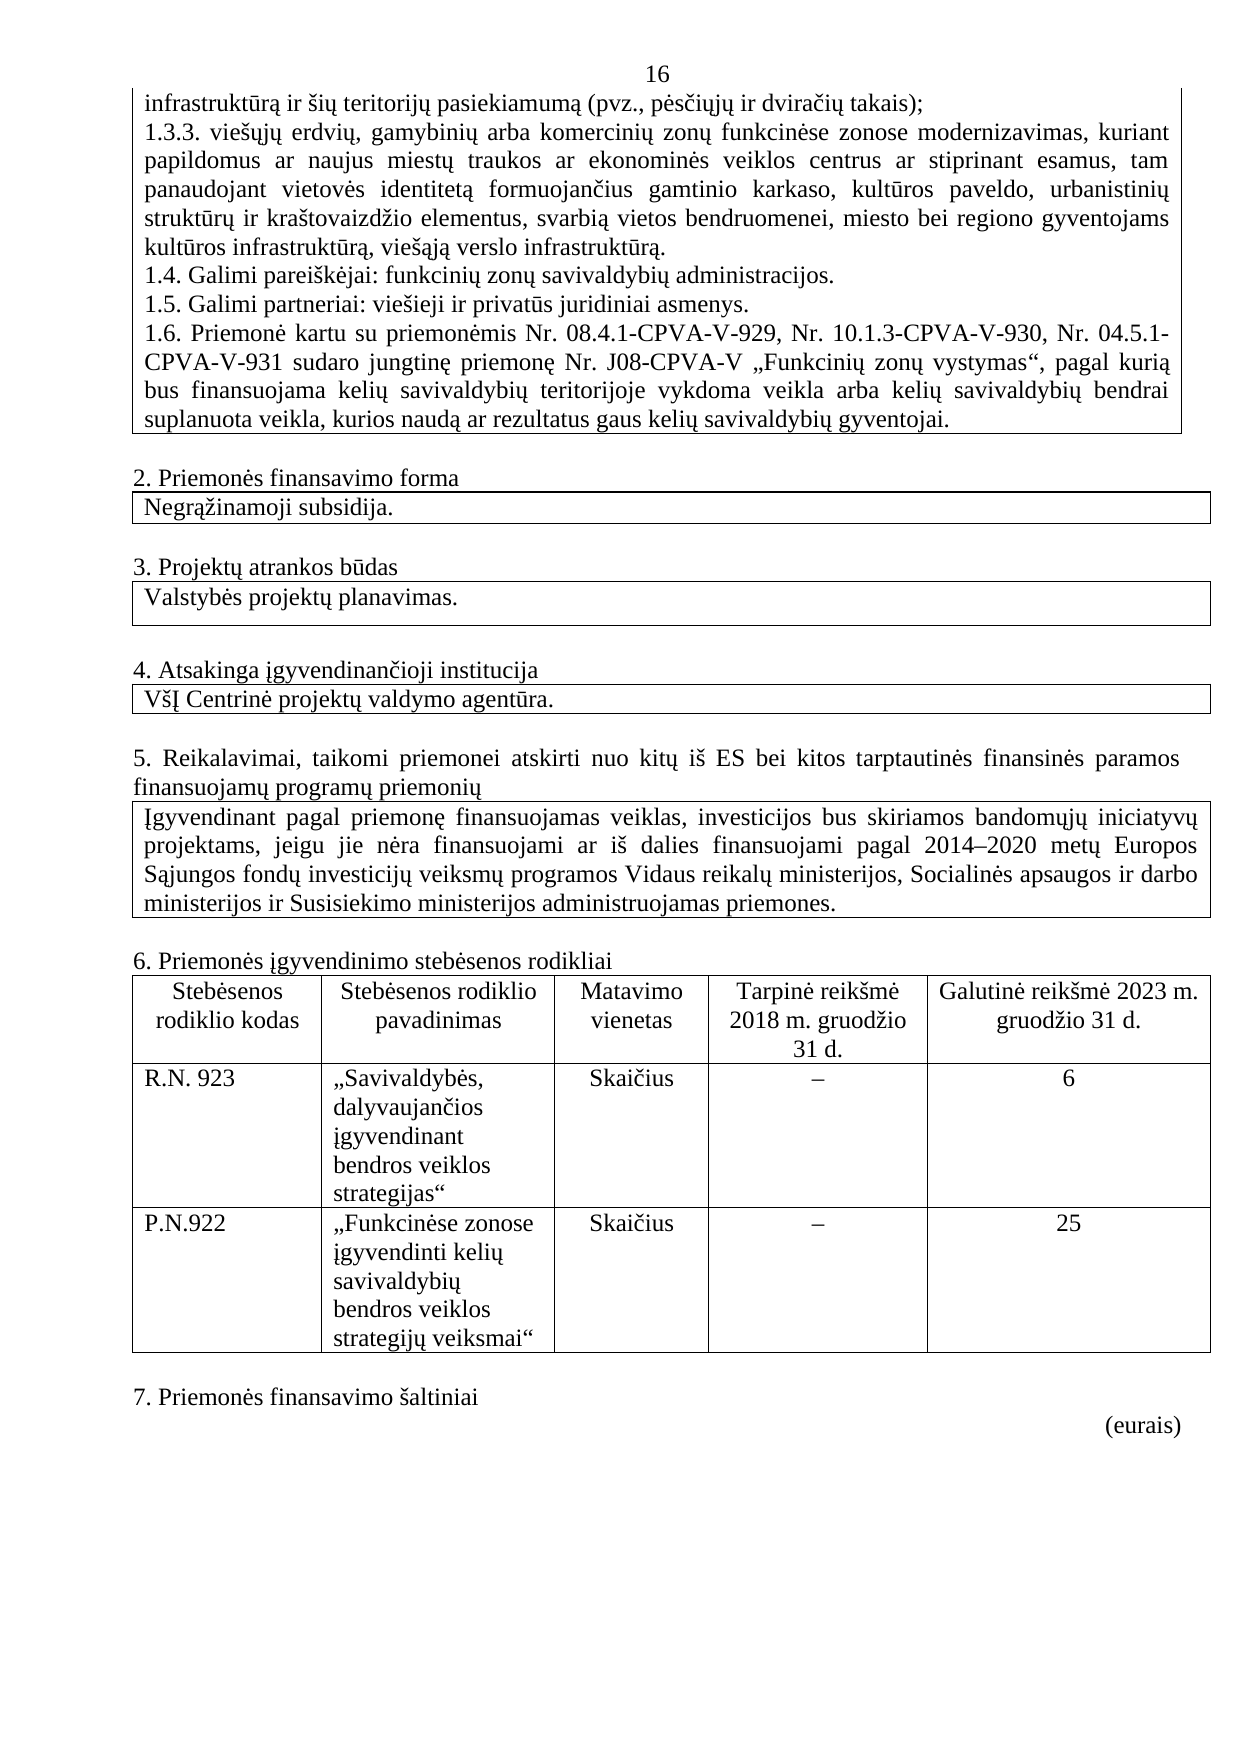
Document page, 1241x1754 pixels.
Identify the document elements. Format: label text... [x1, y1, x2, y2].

table_cell R.N. 923 [133, 1064, 321, 1207]
text (eurais) [259, 1411, 1181, 1439]
text 3. Projektų atrankos būdas [133, 552, 1181, 581]
table_cell 6 [928, 1064, 1210, 1207]
table_cell Skaičius [555, 1064, 708, 1207]
table_cell 1.4. Galimi pareiškėjai: funkcinių zonų savivaldybių administracijos. 1.5. Galimi partneriai: viešieji ir privatūs juridiniai asmenys. 1.6. Priemonė kartu su priemonėmis Nr. 08.4.1-CPVA-V-929, Nr. 10.1.3-CPVA-V-930, Nr. 04.5.1-CPVA-V-931 sudaro jungtinę priemonę Nr. J08-CPVA-V „Funkcinių zonų vystymas“, pagal kurią bus finansuojama kelių savivaldybių teritorijoje vykdoma veikla arba kelių savivaldybių bendrai suplanuota veikla, kurios naudą ar rezultatus gaus kelių savivaldybių gyventojai. [133, 260, 1181, 433]
text 7. Priemonės finansavimo šaltiniai [133, 1382, 1181, 1411]
table_cell Skaičius [555, 1208, 708, 1352]
table_cell infrastruktūrą ir šių teritorijų pasiekiamumą (pvz., pėsčiųjų ir dviračių takais); 1.3.3. viešųjų erdvių, gamybinių arba komercinių zonų funkcinėse zonose modernizavimas, kuriant papildomus ar naujus miestų traukos ar ekonominės veiklos centrus ar stiprinant esamus, tam panaudojant vietovės identitetą formuojančius gamtinio karkaso, kultūros paveldo, urbanistinių struktūrų ir kraštovaizdžio elementus, svarbią vietos bendruomenei, miesto bei regiono gyventojams kultūros infrastruktūrą, viešąją verslo infrastruktūrą. [133, 88, 1181, 260]
table_cell – [709, 1064, 927, 1207]
table_cell P.N.922 [133, 1208, 321, 1352]
table_header Matavimo vienetas [555, 976, 708, 1062]
table_header VšĮ Centrinė projektų valdymo agentūra. [133, 685, 1210, 713]
table_header Stebėsenos rodiklio pavadinimas [322, 976, 554, 1062]
table_cell 25 [928, 1208, 1210, 1352]
table_cell „Savivaldybės, dalyvaujančios įgyvendinant bendros veiklos strategijas“ [322, 1064, 554, 1207]
text 4. Atsakinga įgyvendinančioji institucija [133, 655, 1181, 683]
table_header Įgyvendinant pagal priemonę finansuojamas veiklas, investicijos bus skiriamos bandomųjų iniciatyvų projektams, jeigu jie nėra finansuojami ar iš dalies finansuojami pagal 2014–2020 metų Europos Sąjungos fondų investicijų veiksmų programos Vidaus reikalų ministerijos, Socialinės apsaugos ir darbo ministerijos ir Susisiekimo ministerijos administruojamas priemones. [133, 802, 1210, 917]
table_cell „Funkcinėse zonose įgyvendinti kelių savivaldybių bendros veiklos strategijų veiksmai“ [322, 1208, 554, 1352]
text 2. Priemonės finansavimo forma [133, 463, 1181, 491]
table_header Valstybės projektų planavimas. [133, 582, 1210, 625]
table_header Galutinė reikšmė 2023 m. gruodžio 31 d. [928, 976, 1210, 1062]
table_cell – [709, 1208, 927, 1352]
table_header Stebėsenos rodiklio kodas [133, 976, 321, 1062]
text 6. Priemonės įgyvendinimo stebėsenos rodikliai [133, 946, 1181, 975]
text 5. Reikalavimai, taikomi priemonei atskirti nuo kitų iš ES bei kitos tarptautinės finansinės paramos finansuojamų programų priemonių [133, 743, 1181, 801]
table_header Tarpinė reikšmė 2018 m. gruodžio 31 d. [709, 976, 927, 1062]
table_header Negrąžinamoji subsidija. [133, 493, 1210, 522]
